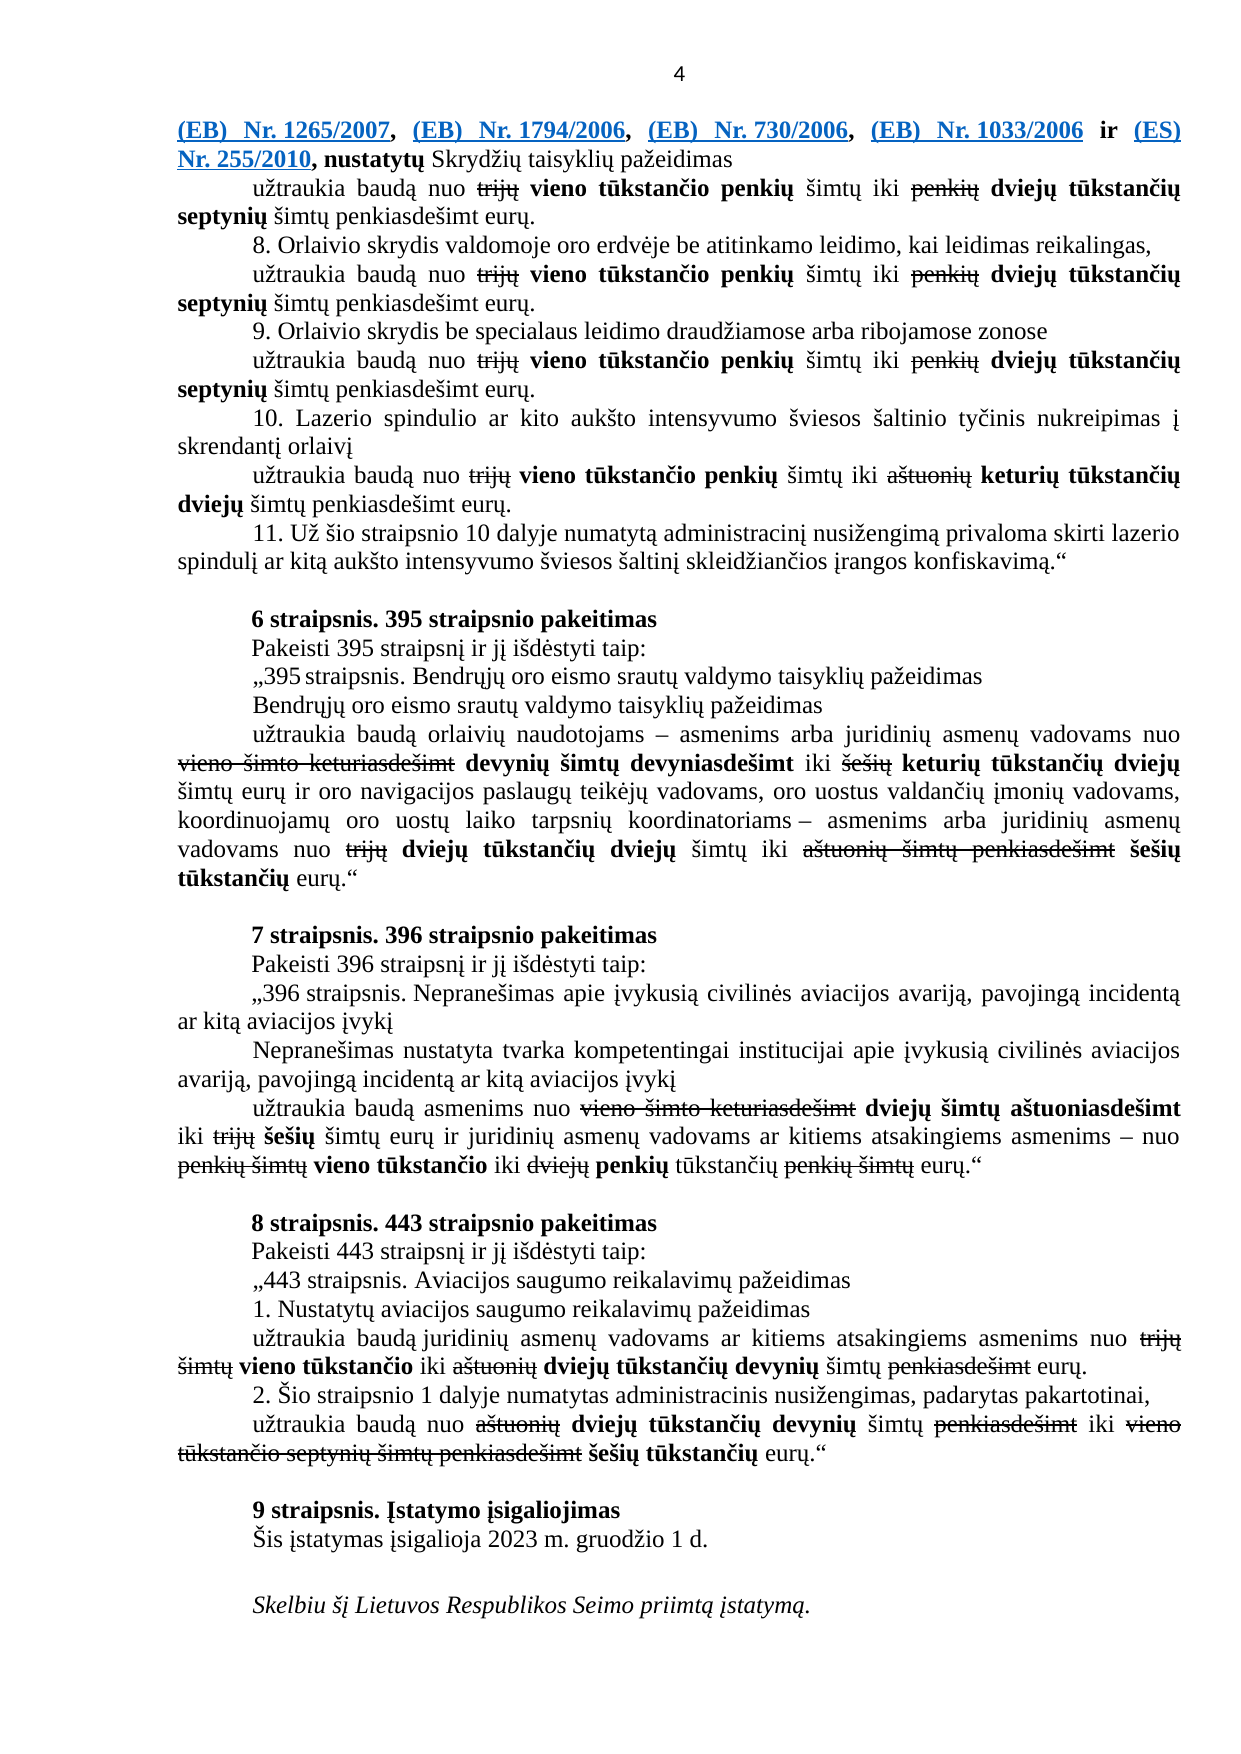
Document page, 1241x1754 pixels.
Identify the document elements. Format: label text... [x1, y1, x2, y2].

text užtraukia baudą asmenims nuo vieno šimto keturiasdešimt dviejų šimtų aštuoniasdešimt iki trijų šešių šimtų eurų ir juridinių asmenų vadovams ar kitiems atsakingiems asmenims – nuo penkių šimtų vieno tūkstančio iki dviejų penkių tūkstančių penkių šimtų eurų.“ [177, 1093, 1181, 1179]
text (EB) Nr. 1265/2007, (EB) Nr. 1794/2006, (EB) Nr. 730/2006, (EB) Nr. 1033/2006 ir (ES) Nr. 255/2010, nustatytų Skrydžių taisyklių pažeidimas [177, 115, 1181, 173]
text užtraukia baudą nuo trijų vieno tūkstančio penkių šimtų iki penkių dviejų tūkstančių septynių šimtų penkiasdešimt eurų. [177, 345, 1181, 403]
text Bendrųjų oro eismo srautų valdymo taisyklių pažeidimas [177, 690, 1181, 719]
text užtraukia baudą juridinių asmenų vadovams ar kitiems atsakingiems asmenims nuo trijų šimtų vieno tūkstančio iki aštuonių dviejų tūkstančių devynių šimtų penkiasdešimt eurų. [177, 1323, 1181, 1380]
text 6 straipsnis. 395 straipsnio pakeitimas [177, 604, 1181, 633]
text užtraukia baudą nuo trijų vieno tūkstančio penkių šimtų iki aštuonių keturių tūkstančių dviejų šimtų penkiasdešimt eurų. [177, 460, 1181, 518]
text „396 straipsnis. Nepranešimas apie įvykusią civilinės aviacijos avariją, pavojingą incidentą ar kitą aviacijos įvykį [177, 978, 1181, 1035]
text 8. Orlaivio skrydis valdomoje oro erdvėje be atitinkamo leidimo, kai leidimas reikalingas, [177, 230, 1181, 259]
text Skelbiu šį Lietuvos Respublikos Seimo priimtą įstatymą. [177, 1581, 1181, 1619]
text užtraukia baudą nuo aštuonių dviejų tūkstančių devynių šimtų penkiasdešimt iki vieno tūkstančio septynių šimtų penkiasdešimt šešių tūkstančių eurų.“ [177, 1409, 1181, 1466]
text Pakeisti 395 straipsnį ir jį išdėstyti taip: [177, 633, 1181, 661]
text 9. Orlaivio skrydis be specialaus leidimo draudžiamose arba ribojamose zonose [177, 316, 1181, 345]
text „443 straipsnis. Aviacijos saugumo reikalavimų pažeidimas [177, 1265, 1181, 1294]
text „395 straipsnis. Bendrųjų oro eismo srautų valdymo taisyklių pažeidimas [177, 661, 1181, 690]
text 8 straipsnis. 443 straipsnio pakeitimas [177, 1208, 1181, 1236]
text 7 straipsnis. 396 straipsnio pakeitimas [177, 920, 1181, 949]
text užtraukia baudą orlaivių naudotojams – asmenims arba juridinių asmenų vadovams nuo vieno šimto keturiasdešimt devynių šimtų devyniasdešimt iki šešių keturių tūkstančių dviejų šimtų eurų ir oro navigacijos paslaugų teikėjų vadovams, oro uostus valdančių įmonių vadovams, koordinuojamų oro uostų laiko tarpsnių koordinatoriams – asmenims arba juridinių asmenų vadovams nuo trijų dviejų tūkstančių dviejų šimtų iki aštuonių šimtų penkiasdešimt šešių tūkstančių eurų.“ [177, 719, 1181, 891]
text 9 straipsnis. Įstatymo įsigaliojimas [177, 1495, 1181, 1524]
text Nepranešimas nustatyta tvarka kompetentingai institucijai apie įvykusią civilinės aviacijos avariją, pavojingą incidentą ar kitą aviacijos įvykį [177, 1035, 1181, 1093]
text 2. Šio straipsnio 1 dalyje numatytas administracinis nusižengimas, padarytas pakartotinai, [177, 1380, 1181, 1409]
text 11. Už šio straipsnio 10 dalyje numatytą administracinį nusižengimą privaloma skirti lazerio spindulį ar kitą aukšto intensyvumo šviesos šaltinį skleidžiančios įrangos konfiskavimą.“ [177, 518, 1181, 575]
text 1. Nustatytų aviacijos saugumo reikalavimų pažeidimas [177, 1294, 1181, 1323]
text užtraukia baudą nuo trijų vieno tūkstančio penkių šimtų iki penkių dviejų tūkstančių septynių šimtų penkiasdešimt eurų. [177, 173, 1181, 230]
text 10. Lazerio spindulio ar kito aukšto intensyvumo šviesos šaltinio tyčinis nukreipimas į skrendantį orlaivį [177, 403, 1181, 460]
text užtraukia baudą nuo trijų vieno tūkstančio penkių šimtų iki penkių dviejų tūkstančių septynių šimtų penkiasdešimt eurų. [177, 259, 1181, 316]
text Pakeisti 396 straipsnį ir jį išdėstyti taip: [177, 949, 1181, 978]
text Pakeisti 443 straipsnį ir jį išdėstyti taip: [177, 1236, 1181, 1265]
text Šis įstatymas įsigalioja 2023 m. gruodžio 1 d. [177, 1524, 1181, 1553]
